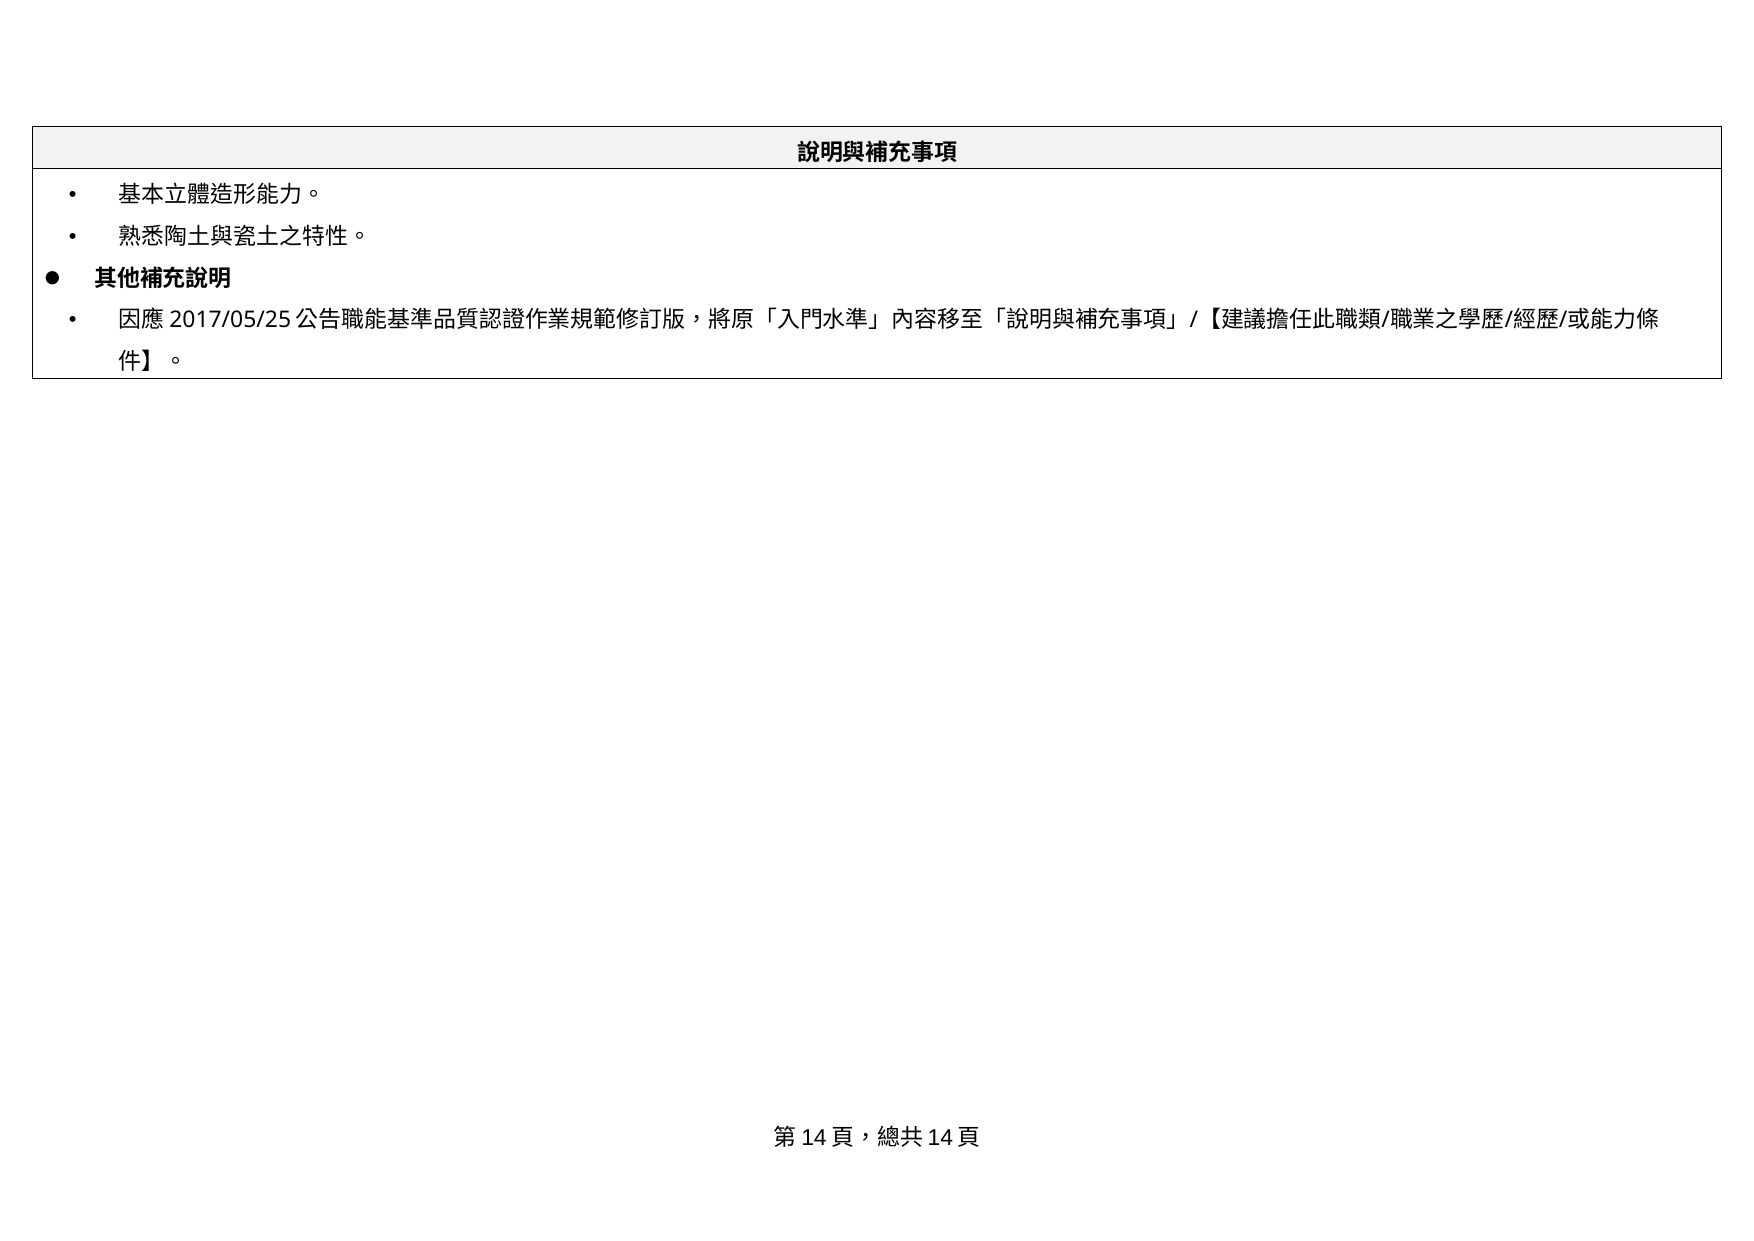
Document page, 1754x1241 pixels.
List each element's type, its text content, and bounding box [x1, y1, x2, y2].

table_cell 建議擔任此職類/職業之學歷/經歷/或能力條件： 工藝、工業、藝術等相關科系高中（職）畢業，或修習陶瓷相關課程兩年以上，或實際工作經驗兩年以上。 基本立體造形能力。 熟悉陶土與瓷土之特性。 其他補充說明 因應2017/05/25公告職能基準品質認證作業規範修訂版，將原「入門水準」內容移至「說明與補充事項」/【建議擔任此職類/職業之學歷/經歷/或能力條件】。 [33, 169, 1721, 378]
table_header 說明與補充事項 [33, 127, 1721, 168]
